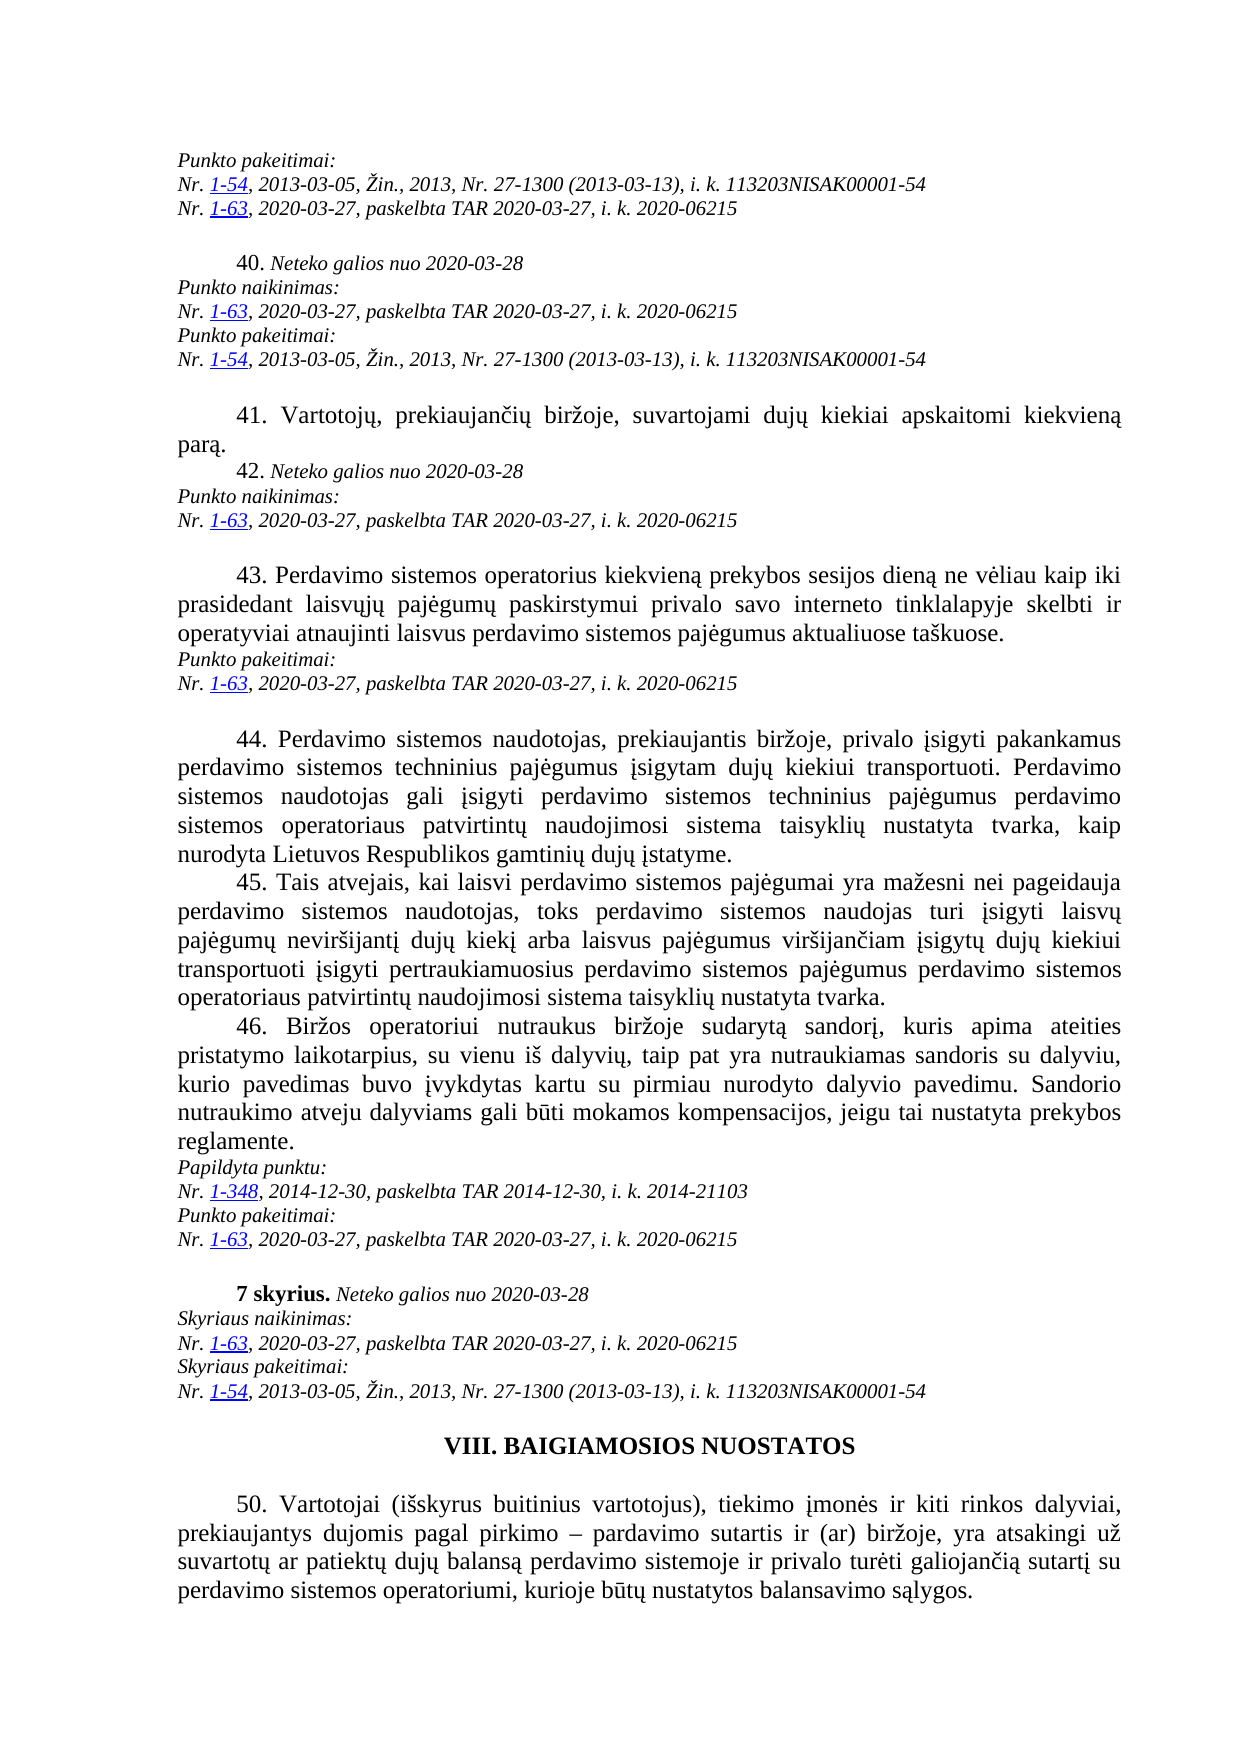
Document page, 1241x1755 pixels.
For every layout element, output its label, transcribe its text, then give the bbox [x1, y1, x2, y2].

text Nr. 1-63, 2020-03-27, paskelbta TAR 2020-03-27, i. k. 2020-06215 [177, 196, 1122, 220]
text Punkto pakeitimai: [177, 148, 1122, 172]
text 45. Tais atvejais, kai laisvi perdavimo sistemos pajėgumai yra mažesni nei pageidauja perdavimo sistemos naudotojas, toks perdavimo sistemos naudojas turi įsigyti laisvų pajėgumų neviršijantį dujų kiekį arba laisvus pajėgumus viršijančiam įsigytų dujų kiekiui transportuoti įsigyti pertraukiamuosius perdavimo sistemos pajėgumus perdavimo sistemos operatoriaus patvirtintų naudojimosi sistema taisyklių nustatyta tvarka. [177, 867, 1122, 1011]
text 41. Vartotojų, prekiaujančių biržoje, suvartojami dujų kiekiai apskaitomi kiekvieną parą. [177, 400, 1122, 457]
text Nr. 1-54, 2013-03-05, Žin., 2013, Nr. 27-1300 (2013-03-13), i. k. 113203NISAK00001-54 [177, 1378, 1122, 1403]
text Nr. 1-63, 2020-03-27, paskelbta TAR 2020-03-27, i. k. 2020-06215 [177, 671, 1122, 695]
text Papildyta punktu: [177, 1155, 1122, 1179]
text 44. Perdavimo sistemos naudotojas, prekiaujantis biržoje, privalo įsigyti pakankamus perdavimo sistemos techninius pajėgumus įsigytam dujų kiekiui transportuoti. Perdavimo sistemos naudotojas gali įsigyti perdavimo sistemos techninius pajėgumus perdavimo sistemos operatoriaus patvirtintų naudojimosi sistema taisyklių nustatyta tvarka, kaip nurodyta Lietuvos Respublikos gamtinių dujų įstatyme. [177, 724, 1122, 867]
text Skyriaus pakeitimai: [177, 1354, 1122, 1378]
text 43. Perdavimo sistemos operatorius kiekvieną prekybos sesijos dieną ne vėliau kaip iki prasidedant laisvųjų pajėgumų paskirstymui privalo savo interneto tinklalapyje skelbti ir operatyviai atnaujinti laisvus perdavimo sistemos pajėgumus aktualiuose taškuose. [177, 561, 1122, 647]
text Punkto pakeitimai: [177, 1203, 1122, 1227]
text Skyriaus naikinimas: [177, 1306, 1122, 1330]
text 7 skyrius. Neteko galios nuo 2020-03-28 [177, 1280, 1122, 1306]
text Punkto naikinimas: [177, 484, 1122, 508]
text Nr. 1-63, 2020-03-27, paskelbta TAR 2020-03-27, i. k. 2020-06215 [177, 1330, 1122, 1354]
text Punkto pakeitimai: [177, 647, 1122, 671]
text 42. Neteko galios nuo 2020-03-28 [177, 457, 1122, 484]
text 46. Biržos operatoriui nutraukus biržoje sudarytą sandorį, kuris apima ateities pristatymo laikotarpius, su vienu iš dalyvių, taip pat yra nutraukiamas sandoris su dalyviu, kurio pavedimas buvo įvykdytas kartu su pirmiau nurodyto dalyvio pavedimu. Sandorio nutraukimo atveju dalyviams gali būti mokamos kompensacijos, jeigu tai nustatyta prekybos reglamente. [177, 1011, 1122, 1155]
text 50. Vartotojai (išskyrus buitinius vartotojus), tiekimo įmonės ir kiti rinkos dalyviai, prekiaujantys dujomis pagal pirkimo – pardavimo sutartis ir (ar) biržoje, yra atsakingi už suvartotų ar patiektų dujų balansą perdavimo sistemoje ir privalo turėti galiojančią sutartį su perdavimo sistemos operatoriumi, kurioje būtų nustatytos balansavimo sąlygos. [177, 1489, 1122, 1604]
text Nr. 1-54, 2013-03-05, Žin., 2013, Nr. 27-1300 (2013-03-13), i. k. 113203NISAK00001-54 [177, 172, 1122, 196]
text Punkto pakeitimai: [177, 323, 1122, 347]
text Punkto naikinimas: [177, 275, 1122, 299]
text VIII. BAIGIAMOSIOS NUOSTATOS [177, 1431, 1122, 1460]
text Nr. 1-63, 2020-03-27, paskelbta TAR 2020-03-27, i. k. 2020-06215 [177, 1227, 1122, 1251]
text Nr. 1-54, 2013-03-05, Žin., 2013, Nr. 27-1300 (2013-03-13), i. k. 113203NISAK00001-54 [177, 347, 1122, 371]
text 40. Neteko galios nuo 2020-03-28 [177, 248, 1122, 275]
text Nr. 1-348, 2014-12-30, paskelbta TAR 2014-12-30, i. k. 2014-21103 [177, 1179, 1122, 1203]
text Nr. 1-63, 2020-03-27, paskelbta TAR 2020-03-27, i. k. 2020-06215 [177, 508, 1122, 532]
text Nr. 1-63, 2020-03-27, paskelbta TAR 2020-03-27, i. k. 2020-06215 [177, 299, 1122, 323]
